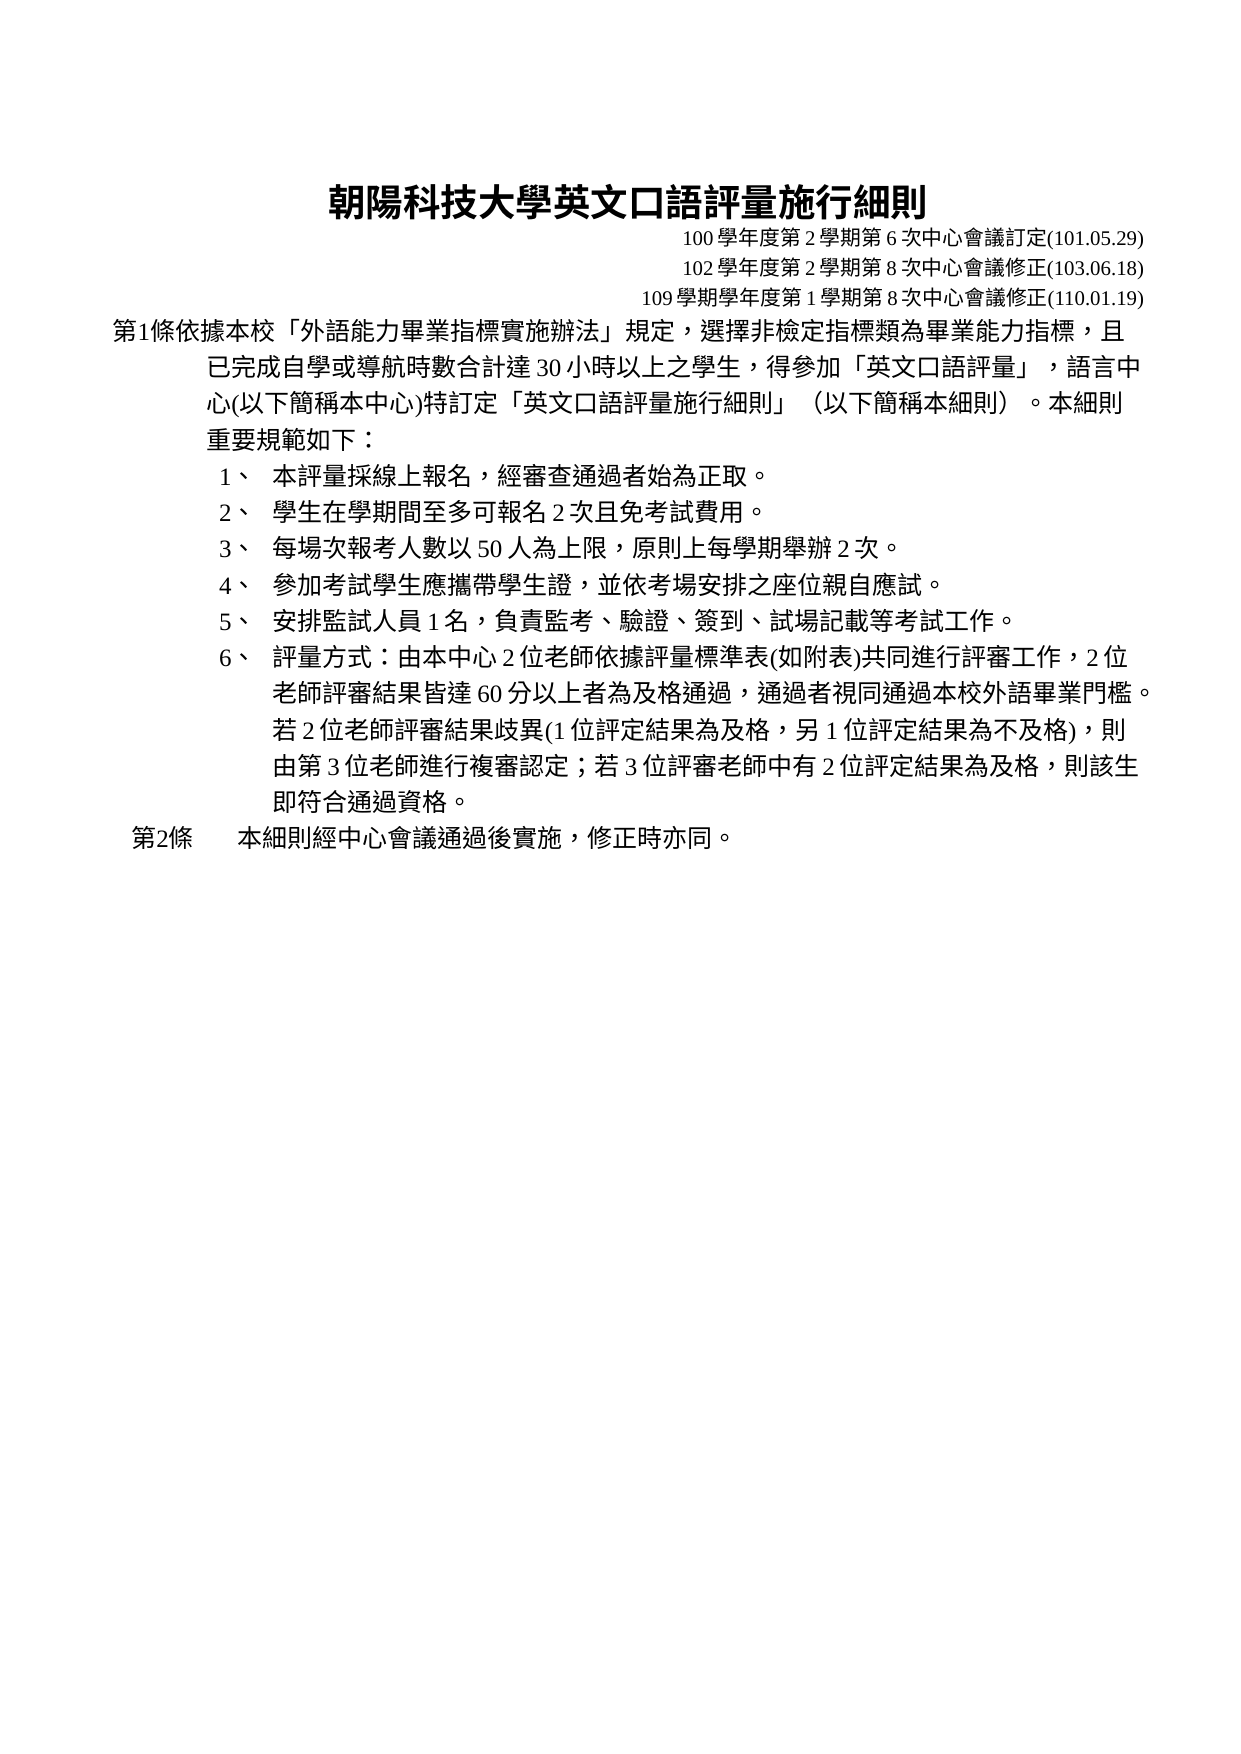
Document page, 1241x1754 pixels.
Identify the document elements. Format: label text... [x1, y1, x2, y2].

list 每場次報考人數以50人為上限，原則上每學期舉辦2次。 [219, 529, 1144, 565]
list 本細則經中心會議通過後實施，修正時亦同。 [131, 819, 1144, 855]
text 109學期學年度第1學期第8次中心會議修正(110.01.19) [112, 281, 1144, 311]
list 依據本校「外語能力畢業指標實施辦法」規定，選擇非檢定指標類為畢業能力指標，且已完成自學或導航時數合計達30小時以上之學生，得參加「英文口語評量」，語言中心(以下簡稱本中心)特訂定「英文口語評量施行細則」（以下簡稱本細則）。本細則重要規範如下： [112, 311, 1144, 456]
text 朝陽科技大學英文口語評量施行細則 [112, 158, 1144, 221]
text 100學年度第2學期第6次中心會議訂定(101.05.29) [112, 221, 1144, 251]
text 102學年度第2學期第8次中心會議修正(103.06.18) [112, 251, 1144, 281]
list 參加考試學生應攜帶學生證，並依考場安排之座位親自應試。 [219, 565, 1144, 601]
list 學生在學期間至多可報名2次且免考試費用。 [219, 493, 1144, 529]
list 本評量採線上報名，經審查通過者始為正取。 [219, 456, 1144, 493]
list 安排監試人員1名，負責監考、驗證、簽到、試場記載等考試工作。 [219, 601, 1144, 638]
list 評量方式：由本中心2位老師依據評量標準表(如附表)共同進行評審工作，2位老師評審結果皆達60分以上者為及格通過，通過者視同通過本校外語畢業門檻。若2位老師評審結果歧異(1位評定結果為及格，另1位評定結果為不及格)，則由第3位老師進行複審認定；若3位評審老師中有2位評定結果為及格，則該生即符合通過資格。 [219, 638, 1144, 819]
